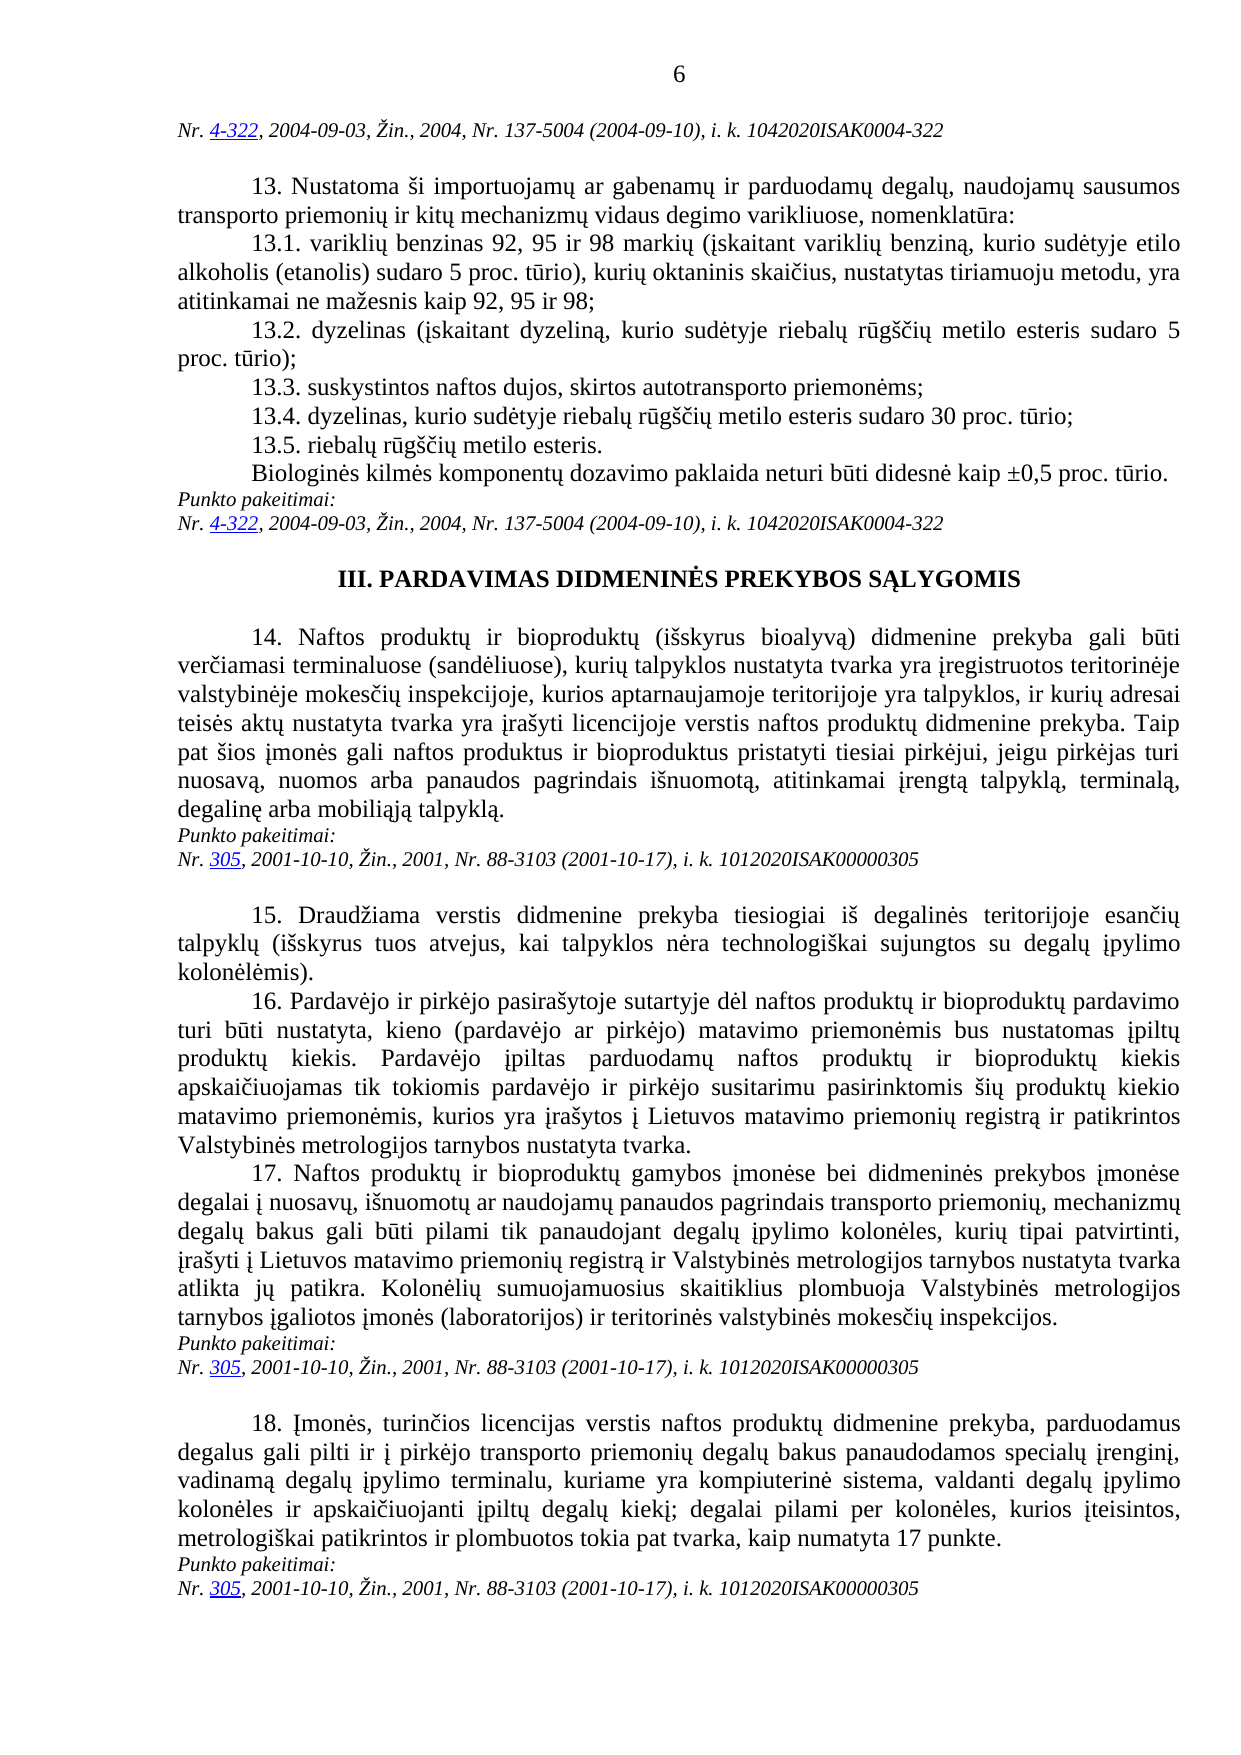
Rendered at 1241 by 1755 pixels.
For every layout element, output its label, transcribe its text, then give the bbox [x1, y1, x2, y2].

text Punkto pakeitimai: [177, 1331, 1181, 1355]
text 13.1. variklių benzinas 92, 95 ir 98 markių (įskaitant variklių benziną, kurio sudėtyje etilo alkoholis (etanolis) sudaro 5 proc. tūrio), kurių oktaninis skaičius, nustatytas tiriamuoju metodu, yra atitinkamai ne mažesnis kaip 92, 95 ir 98; [177, 228, 1181, 315]
text Nr. 4-322, 2004-09-03, Žin., 2004, Nr. 137-5004 (2004-09-10), i. k. 1042020ISAK0004-322 [177, 511, 1181, 535]
text 17. Naftos produktų ir bioproduktų gamybos įmonėse bei didmeninės prekybos įmonėse degalai į nuosavų, išnuomotų ar naudojamų panaudos pagrindais transporto priemonių, mechanizmų degalų bakus gali būti pilami tik panaudojant degalų įpylimo kolonėles, kurių tipai patvirtinti, įrašyti į Lietuvos matavimo priemonių registrą ir Valstybinės metrologijos tarnybos nustatyta tvarka atlikta jų patikra. Kolonėlių sumuojamuosius skaitiklius plombuoja Valstybinės metrologijos tarnybos įgaliotos įmonės (laboratorijos) ir teritorinės valstybinės mokesčių inspekcijos. [177, 1158, 1181, 1331]
text Punkto pakeitimai: [177, 823, 1181, 847]
text 13.2. dyzelinas (įskaitant dyzeliną, kurio sudėtyje riebalų rūgščių metilo esteris sudaro 5 proc. tūrio); [177, 315, 1181, 372]
text Punkto pakeitimai: [177, 487, 1181, 511]
text Nr. 4-322, 2004-09-03, Žin., 2004, Nr. 137-5004 (2004-09-10), i. k. 1042020ISAK0004-322 [177, 118, 1181, 142]
text 18. Įmonės, turinčios licencijas verstis naftos produktų didmenine prekyba, parduodamus degalus gali pilti ir į pirkėjo transporto priemonių degalų bakus panaudodamos specialų įrenginį, vadinamą degalų įpylimo terminalu, kuriame yra kompiuterinė sistema, valdanti degalų įpylimo kolonėles ir apskaičiuojanti įpiltų degalų kiekį; degalai pilami per kolonėles, kurios įteisintos, metrologiškai patikrintos ir plombuotos tokia pat tvarka, kaip numatyta 17 punkte. [177, 1408, 1181, 1552]
text Nr. 305, 2001-10-10, Žin., 2001, Nr. 88-3103 (2001-10-17), i. k. 1012020ISAK00000305 [177, 847, 1181, 871]
text 13.4. dyzelinas, kurio sudėtyje riebalų rūgščių metilo esteris sudaro 30 proc. tūrio; [177, 401, 1181, 430]
text Biologinės kilmės komponentų dozavimo paklaida neturi būti didesnė kaip ±0,5 proc. tūrio. [177, 458, 1181, 487]
text 13. Nustatoma ši importuojamų ar gabenamų ir parduodamų degalų, naudojamų sausumos transporto priemonių ir kitų mechanizmų vidaus degimo varikliuose, nomenklatūra: [177, 171, 1181, 228]
text 13.5. riebalų rūgščių metilo esteris. [177, 430, 1181, 458]
text III. PARDAVIMAS DIDMENINĖS PREKYBOS SĄLYGOMIS [177, 564, 1181, 593]
text Punkto pakeitimai: [177, 1552, 1181, 1576]
text 13.3. suskystintos naftos dujos, skirtos autotransporto priemonėms; [177, 372, 1181, 401]
text 14. Naftos produktų ir bioproduktų (išskyrus bioalyvą) didmenine prekyba gali būti verčiamasi terminaluose (sandėliuose), kurių talpyklos nustatyta tvarka yra įregistruotos teritorinėje valstybinėje mokesčių inspekcijoje, kurios aptarnaujamoje teritorijoje yra talpyklos, ir kurių adresai teisės aktų nustatyta tvarka yra įrašyti licencijoje verstis naftos produktų didmenine prekyba. Taip pat šios įmonės gali naftos produktus ir bioproduktus pristatyti tiesiai pirkėjui, jeigu pirkėjas turi nuosavą, nuomos arba panaudos pagrindais išnuomotą, atitinkamai įrengtą talpyklą, terminalą, degalinę arba mobiliąją talpyklą. [177, 622, 1181, 823]
text Nr. 305, 2001-10-10, Žin., 2001, Nr. 88-3103 (2001-10-17), i. k. 1012020ISAK00000305 [177, 1576, 1181, 1600]
text 16. Pardavėjo ir pirkėjo pasirašytoje sutartyje dėl naftos produktų ir bioproduktų pardavimo turi būti nustatyta, kieno (pardavėjo ar pirkėjo) matavimo priemonėmis bus nustatomas įpiltų produktų kiekis. Pardavėjo įpiltas parduodamų naftos produktų ir bioproduktų kiekis apskaičiuojamas tik tokiomis pardavėjo ir pirkėjo susitarimu pasirinktomis šių produktų kiekio matavimo priemonėmis, kurios yra įrašytos į Lietuvos matavimo priemonių registrą ir patikrintos Valstybinės metrologijos tarnybos nustatyta tvarka. [177, 986, 1181, 1158]
text Nr. 305, 2001-10-10, Žin., 2001, Nr. 88-3103 (2001-10-17), i. k. 1012020ISAK00000305 [177, 1355, 1181, 1379]
text 15. Draudžiama verstis didmenine prekyba tiesiogiai iš degalinės teritorijoje esančių talpyklų (išskyrus tuos atvejus, kai talpyklos nėra technologiškai sujungtos su degalų įpylimo kolonėlėmis). [177, 900, 1181, 986]
